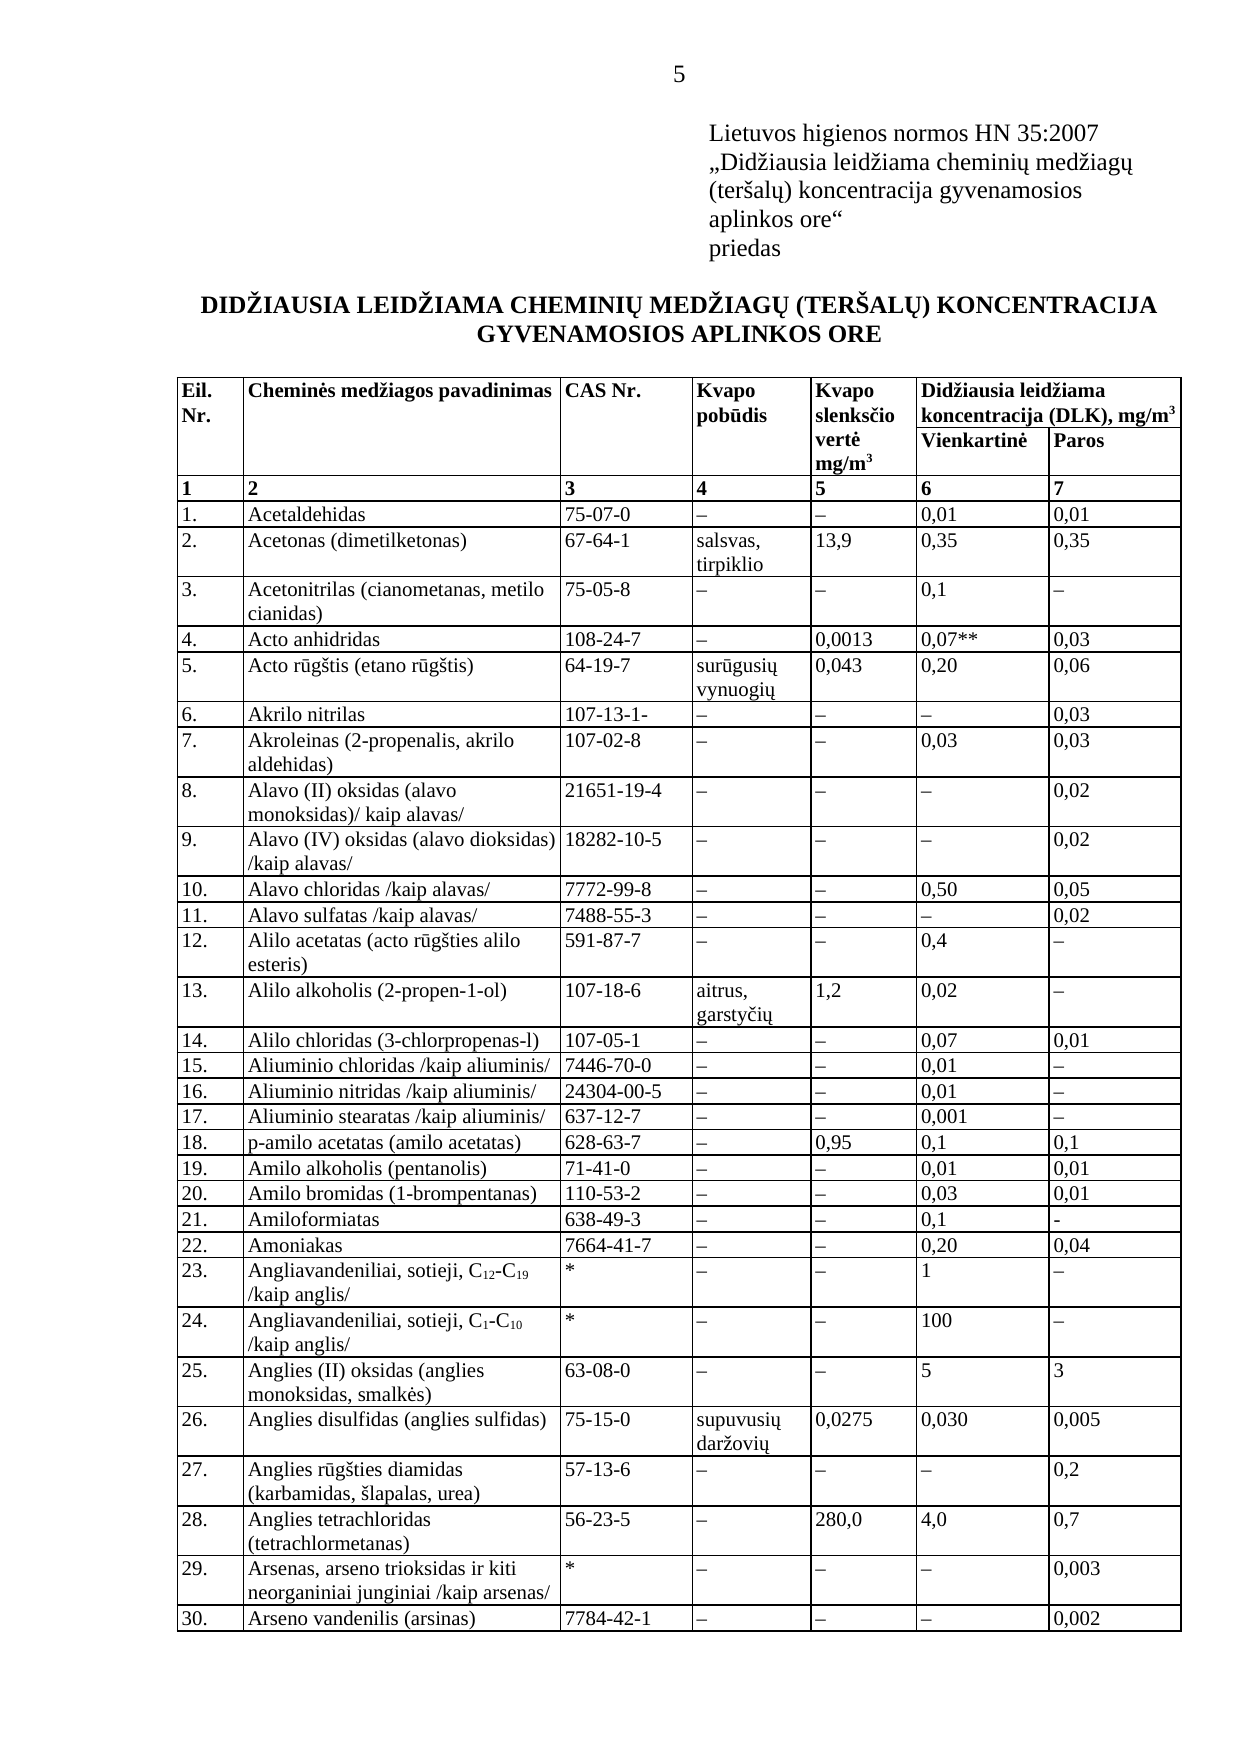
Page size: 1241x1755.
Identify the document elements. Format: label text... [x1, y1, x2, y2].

table_header Cheminės medžiagos pavadinimas [244, 378, 560, 475]
table_cell 0,01 [917, 1156, 921, 1180]
text DIDŽIAUSIA LEIDŽIAMA CHEMINIŲ MEDŽIAGŲ (TERŠALŲ) KONCENTRACIJA GYVENAMOSIOS APLINKOS ORE [177, 291, 1181, 348]
table_cell – [812, 827, 916, 875]
table_cell 8. [178, 778, 243, 826]
table_cell – [917, 1606, 1048, 1630]
table_cell – [1050, 928, 1180, 976]
table_cell 0,043 [812, 653, 916, 701]
table_cell 0,003 [1050, 1556, 1180, 1604]
table_cell 11. [239, 903, 243, 927]
table_cell 0,1 [917, 1130, 921, 1154]
table_cell – [917, 702, 921, 726]
table_cell – [812, 1105, 916, 1128]
table_cell 3 [1050, 1358, 1180, 1406]
table_cell 4. [239, 627, 243, 651]
table_cell – [812, 1258, 916, 1306]
table_cell – [812, 1181, 916, 1205]
table_cell – [912, 502, 916, 526]
table_cell 0,02 [1050, 778, 1180, 826]
table_cell 5. [178, 653, 243, 701]
table_cell – [693, 877, 810, 901]
table_cell 24. [178, 1308, 243, 1356]
table_cell – [693, 928, 810, 976]
table_cell 107-18-6 [561, 978, 692, 1026]
table_cell 2 [556, 476, 560, 500]
table_cell 0,7 [1050, 1507, 1180, 1555]
table_cell 30. [239, 1606, 243, 1630]
table_cell – [1050, 1105, 1180, 1128]
table_cell 15. [239, 1053, 243, 1077]
table_cell 0,20 [917, 1233, 921, 1257]
table_cell – [1050, 978, 1180, 1026]
table_cell 1 [917, 1258, 1048, 1306]
table_cell – [1050, 1258, 1180, 1306]
table_cell – [917, 778, 1048, 826]
table_cell – [812, 1053, 916, 1077]
table_cell 1. [239, 502, 243, 526]
table_cell – [693, 778, 810, 826]
table_cell Vienkartinė [917, 428, 1048, 475]
table_cell 19. [239, 1156, 243, 1180]
table_cell 6 [917, 476, 921, 500]
table_cell – [812, 778, 916, 826]
table_cell 5 [917, 1358, 1048, 1406]
table_cell 5 [912, 476, 916, 500]
table_cell 0,01 [917, 502, 921, 526]
table_cell Alilo alkoholis (2-propen-1-ol) [244, 978, 560, 1026]
table_cell 57-13-6 [561, 1457, 692, 1505]
table_cell 0,03 [917, 728, 1048, 776]
table_cell 0,06 [1050, 653, 1180, 701]
table_cell * [561, 1556, 692, 1604]
table_cell – [1050, 1308, 1180, 1356]
table_header Kvapo pobūdis [693, 378, 810, 475]
table_cell – [693, 1457, 810, 1505]
table_cell * [561, 1308, 692, 1356]
table_cell – [693, 1105, 810, 1128]
table_cell – [812, 877, 916, 901]
table_cell 9. [178, 827, 243, 875]
table_cell 280,0 [812, 1507, 916, 1555]
table_cell 29. [178, 1556, 243, 1604]
table_header CAS Nr. [561, 378, 692, 475]
text aplinkos ore“ [177, 204, 1181, 233]
table_cell – [693, 702, 810, 726]
table_cell 2. [178, 528, 243, 576]
table_cell – [693, 1181, 810, 1205]
table_cell – [812, 1358, 916, 1406]
table_cell 0,01 [917, 1079, 921, 1103]
table_cell 0,4 [917, 928, 1048, 976]
table_cell 0,02 [1050, 827, 1180, 875]
table_cell 1,2 [812, 978, 916, 1026]
table_cell 6. [239, 702, 243, 726]
table_cell 23. [178, 1258, 243, 1306]
table_cell 22. [239, 1233, 243, 1257]
table_cell 0,95 [912, 1130, 916, 1154]
table_cell – [693, 1606, 810, 1630]
table_cell 1 [239, 476, 243, 500]
table_cell 591-87-7 [561, 928, 692, 976]
table_header Eil. Nr. [178, 378, 243, 475]
text „Didžiausia leidžiama cheminių medžiagų [177, 147, 1181, 176]
table_cell Acto rūgštis (etano rūgštis) [244, 653, 560, 701]
table_cell – [812, 1028, 916, 1052]
table_cell * [561, 1258, 692, 1306]
table_cell 0,2 [1050, 1457, 1180, 1505]
table_cell 75-15-0 [561, 1407, 692, 1455]
table_cell 63-08-0 [561, 1358, 692, 1406]
table_cell 25. [178, 1358, 243, 1406]
text priedas [177, 233, 1181, 262]
table_cell 13. [178, 978, 243, 1026]
table_cell 0,030 [917, 1407, 1048, 1455]
table_cell 67-64-1 [561, 528, 692, 576]
table_cell 0,50 [917, 877, 921, 901]
table_cell 3. [178, 577, 243, 625]
table_cell 12. [178, 928, 243, 976]
table_cell 0,02 [917, 978, 1048, 1026]
table_cell 0,1 [917, 577, 1048, 625]
table_cell – [812, 903, 916, 927]
table_cell 21651-19-4 [561, 778, 692, 826]
table_cell – [812, 1156, 916, 1180]
table_cell 0,0275 [812, 1407, 916, 1455]
table_cell – [812, 928, 916, 976]
table_cell 4,0 [917, 1507, 1048, 1555]
table_cell – [812, 1308, 916, 1356]
table_cell 0,20 [917, 653, 1048, 701]
table_cell – [812, 1457, 916, 1505]
table_cell 27. [178, 1457, 243, 1505]
table_cell – [812, 728, 916, 776]
table_cell – [693, 1358, 810, 1406]
table_cell – [812, 1556, 916, 1604]
table_cell Anglies disulfidas (anglies sulfidas) [244, 1407, 560, 1455]
table_cell – [693, 1156, 810, 1180]
table_cell – [812, 1079, 916, 1103]
table_cell 20. [239, 1181, 243, 1205]
table_cell – [812, 1233, 916, 1257]
table_cell 75-05-8 [561, 577, 692, 625]
table_cell 26. [178, 1407, 243, 1455]
table_cell – [693, 1258, 810, 1306]
table_cell – [693, 1079, 810, 1103]
text (teršalų) koncentracija gyvenamosios [177, 176, 1181, 204]
table_cell 17. [239, 1105, 243, 1128]
table_cell – [1050, 1053, 1180, 1077]
table_cell – [693, 1556, 810, 1604]
table_cell – [693, 1308, 810, 1356]
table_cell 18282-10-5 [561, 827, 692, 875]
table_cell – [812, 1606, 916, 1630]
text Lietuvos higienos normos HN 35:2007 [709, 118, 1181, 147]
table_cell – [693, 577, 810, 625]
table_cell 16. [239, 1079, 243, 1103]
table_cell 0,35 [917, 528, 1048, 576]
table_cell Acetonas (dimetilketonas) [244, 528, 560, 576]
table_cell – [693, 1028, 810, 1052]
table_cell – [917, 1556, 1048, 1604]
table_cell 64-19-7 [561, 653, 692, 701]
table_cell – [693, 1130, 810, 1154]
table_cell 0,03 [917, 1181, 921, 1205]
table_cell – [812, 1207, 916, 1231]
table_cell 0,01 [917, 1053, 921, 1077]
table_cell 21. [239, 1207, 243, 1231]
table_cell – [693, 903, 810, 927]
table_cell – [812, 702, 916, 726]
table_cell – [693, 1053, 810, 1077]
table_cell – [917, 1457, 1048, 1505]
table_cell 28. [178, 1507, 243, 1555]
table_cell 0,1 [917, 1207, 921, 1231]
table_cell 0,005 [1050, 1407, 1180, 1455]
table_cell 56-23-5 [561, 1507, 692, 1555]
table_cell – [693, 1507, 810, 1555]
table_cell – [917, 903, 921, 927]
table_cell 100 [917, 1308, 1048, 1356]
table_cell 0,03 [1050, 728, 1180, 776]
table_cell – [812, 577, 916, 625]
table_cell – [1050, 577, 1180, 625]
table_cell Paros [1050, 428, 1180, 475]
table_cell – [693, 728, 810, 776]
table_cell 14. [239, 1028, 243, 1052]
table_cell 0,35 [1050, 528, 1180, 576]
table_cell 2 [244, 476, 248, 500]
table_cell 7. [178, 728, 243, 776]
table_cell – [1050, 1079, 1180, 1103]
table_cell 0,07 [917, 1028, 921, 1052]
table_cell 10. [239, 877, 243, 901]
table_cell 3 [688, 476, 692, 500]
table_cell – [693, 827, 810, 875]
table_cell 107-02-8 [561, 728, 692, 776]
table_cell – [917, 827, 1048, 875]
table_cell – [693, 1207, 810, 1231]
table_cell 18. [239, 1130, 243, 1154]
table_cell 13,9 [812, 528, 916, 576]
table_cell – [693, 1233, 810, 1257]
